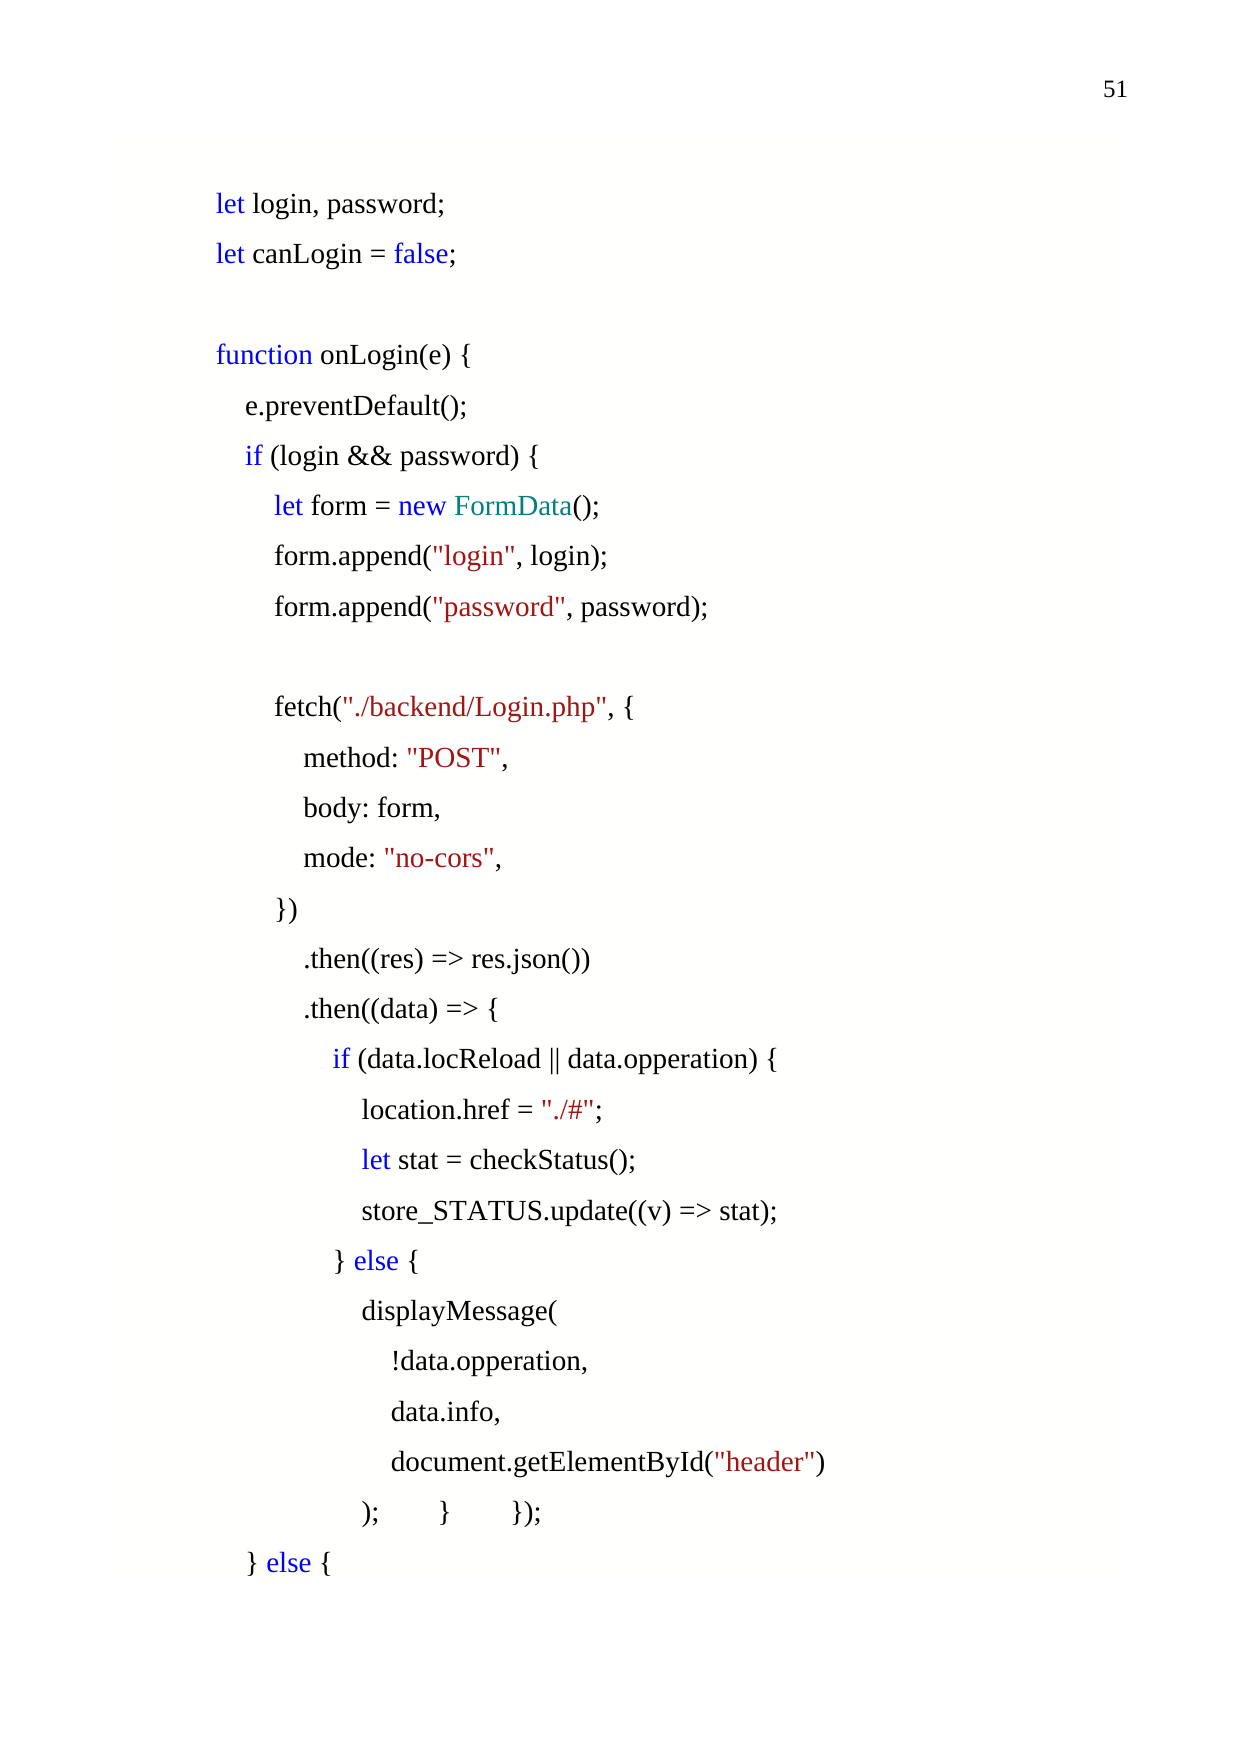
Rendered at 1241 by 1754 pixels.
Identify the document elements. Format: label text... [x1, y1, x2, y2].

text let canLogin = false; [112, 237, 1128, 270]
text form.append("password", password); [112, 589, 1128, 622]
text let login, password; [112, 186, 1128, 220]
text ); } }); [112, 1494, 1128, 1528]
text !data.opperation, [112, 1343, 1128, 1377]
text document.getElementById("header") [112, 1444, 1128, 1478]
text } else { [112, 1243, 1128, 1276]
text displayMessage( [112, 1293, 1128, 1327]
text location.href = "./#"; [112, 1092, 1128, 1126]
text if (data.locReload || data.opperation) { [112, 1042, 1128, 1075]
text data.info, [112, 1394, 1128, 1427]
text body: form, [112, 790, 1128, 824]
text method: "POST", [112, 740, 1128, 773]
text let form = new FormData(); [112, 488, 1128, 522]
text } else { [112, 1545, 1128, 1578]
text e.preventDefault(); [112, 388, 1128, 421]
text let stat = checkStatus(); [112, 1142, 1128, 1176]
text }) [112, 891, 1128, 924]
text store_STATUS.update((v) => stat); [112, 1193, 1128, 1226]
text function onLogin(e) { [112, 337, 1128, 371]
text .then((res) => res.json()) [112, 941, 1128, 974]
text if (login && password) { [112, 438, 1128, 471]
text fetch("./backend/Login.php", { [112, 689, 1128, 723]
text form.append("login", login); [112, 538, 1128, 572]
text .then((data) => { [112, 991, 1128, 1025]
text mode: "no-cors", [112, 840, 1128, 874]
